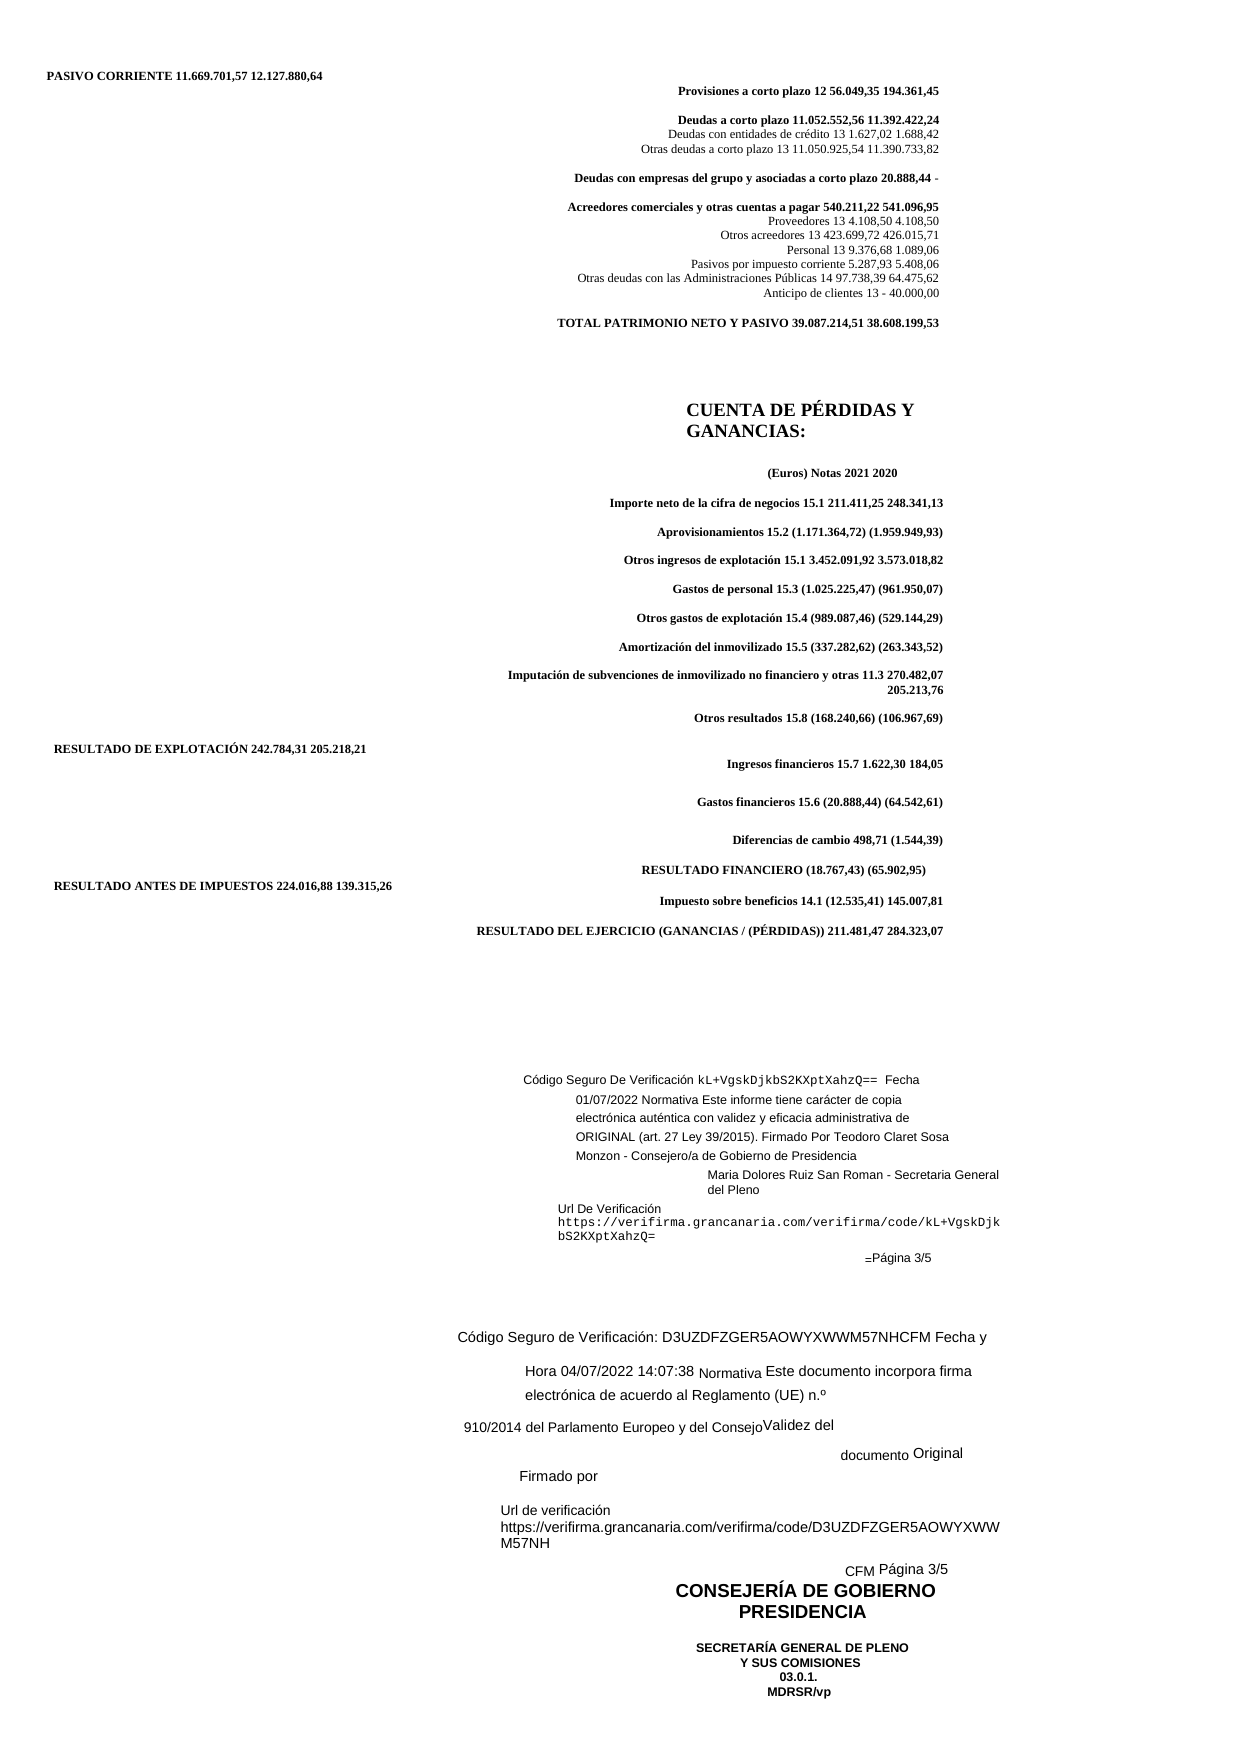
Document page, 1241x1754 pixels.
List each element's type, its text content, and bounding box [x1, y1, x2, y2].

text Otras deudas a corto plazo 13 11.050.925,54 11.390.733,82 [457, 141, 939, 156]
text Url de verificación https://verifirma.grancanaria.com/verifirma/code/D3UZDFZGER5AOWYXWWM57NH [500, 1491, 1005, 1552]
text Otros resultados 15.8 (168.240,66) (106.967,69) [457, 711, 943, 726]
text Proveedores 13 4.108,50 4.108,50 [457, 214, 939, 228]
text CONSEJERÍA DE GOBIERNO [457, 1579, 936, 1601]
text Deudas con empresas del grupo y asociadas a corto plazo 20.888,44 - [457, 170, 938, 185]
text Firmado por [519, 1468, 1005, 1485]
text Y SUS COMISIONES [457, 1655, 861, 1670]
text Url De Verificación https://verifirma.grancanaria.com/verifirma/code/kL+VgskDjkbS2KXptXahzQ= [558, 1202, 1005, 1244]
text SECRETARÍA GENERAL DE PLENO [457, 1641, 909, 1655]
text Deudas con entidades de crédito 13 1.627,02 1.688,42 [457, 127, 939, 141]
text Otras deudas con las Administraciones Públicas 14 97.738,39 64.475,62 [457, 271, 939, 286]
text Código Seguro De Verificación kL+VgskDjkbS2KXptXahzQ== Fecha 01/07/2022 Normativa Este informe tiene carácter de copia electrónica auténtica con validez y eficacia administrativa de ORIGINAL (art. 27 Ley 39/2015). Firmado Por Teodoro Claret Sosa Monzon - Consejero/a de Gobierno de Presidencia [523, 1072, 964, 1163]
text Código Seguro de Verificación: D3UZDFZGER5AOWYXWWM57NHCFM Fecha y Hora 04/07/2022 14:07:38 Normativa Este documento incorpora firma electrónica de acuerdo al Reglamento (UE) n.º [457, 1329, 1005, 1403]
text Imputación de subvenciones de inmovilizado no financiero y otras 11.3 270.482,07 205.213,76 [457, 668, 943, 697]
text Personal 13 9.376,68 1.089,06 [457, 242, 939, 257]
text Ingresos financieros 15.7 1.622,30 184,05 [457, 756, 943, 771]
text Diferencias de cambio 498,71 (1.544,39) [457, 832, 943, 847]
text Otros ingresos de explotación 15.1 3.452.091,92 3.573.018,82 [457, 553, 943, 567]
text MDRSR/vp [457, 1684, 831, 1698]
text Gastos financieros 15.6 (20.888,44) (64.542,61) [457, 794, 943, 809]
text documento Original [457, 1436, 963, 1463]
text Maria Dolores Ruiz San Roman - Secretaria General del Pleno [707, 1168, 1005, 1197]
text CUENTA DE PÉRDIDAS Y GANANCIAS: [686, 399, 1005, 442]
text 910/2014 del Parlamento Europeo y del ConsejoValidez del [457, 1408, 834, 1436]
text Deudas a corto plazo 11.052.552,56 11.392.422,24 [457, 113, 939, 127]
text CFM Página 3/5 [457, 1552, 948, 1579]
text Pasivos por impuesto corriente 5.287,93 5.408,06 [457, 257, 939, 271]
text Aprovisionamientos 15.2 (1.171.364,72) (1.959.949,93) [457, 524, 943, 539]
text (Euros) Notas 2021 2020 [457, 466, 897, 480]
text RESULTADO ANTES DE IMPUESTOS 224.016,88 139.315,26 [641, 878, 943, 893]
text RESULTADO FINANCIERO (18.767,43) (65.902,95) [641, 863, 943, 877]
text Amortización del inmovilizado 15.5 (337.282,62) (263.343,52) [457, 639, 943, 654]
text Anticipo de clientes 13 - 40.000,00 [457, 286, 939, 300]
text PASIVO CORRIENTE 11.669.701,57 12.127.880,64 [641, 69, 939, 83]
text Otros acreedores 13 423.699,72 426.015,71 [457, 228, 939, 242]
text RESULTADO DE EXPLOTACIÓN 242.784,31 205.218,21 [641, 741, 943, 756]
text Gastos de personal 15.3 (1.025.225,47) (961.950,07) [457, 582, 943, 596]
text Otros gastos de explotación 15.4 (989.087,46) (529.144,29) [457, 611, 943, 625]
text RESULTADO DEL EJERCICIO (GANANCIAS / (PÉRDIDAS)) 211.481,47 284.323,07 [457, 923, 943, 938]
text =Página 3/5 [457, 1244, 931, 1268]
text Acreedores comerciales y otras cuentas a pagar 540.211,22 541.096,95 [457, 199, 939, 214]
text TOTAL PATRIMONIO NETO Y PASIVO 39.087.214,51 38.608.199,53 [457, 316, 939, 330]
text Impuesto sobre beneficios 14.1 (12.535,41) 145.007,81 [457, 893, 943, 908]
text PRESIDENCIA [457, 1601, 867, 1623]
text 03.0.1. [457, 1670, 817, 1684]
text Importe neto de la cifra de negocios 15.1 211.411,25 248.341,13 [457, 496, 943, 510]
text Provisiones a corto plazo 12 56.049,35 194.361,45 [457, 84, 939, 98]
